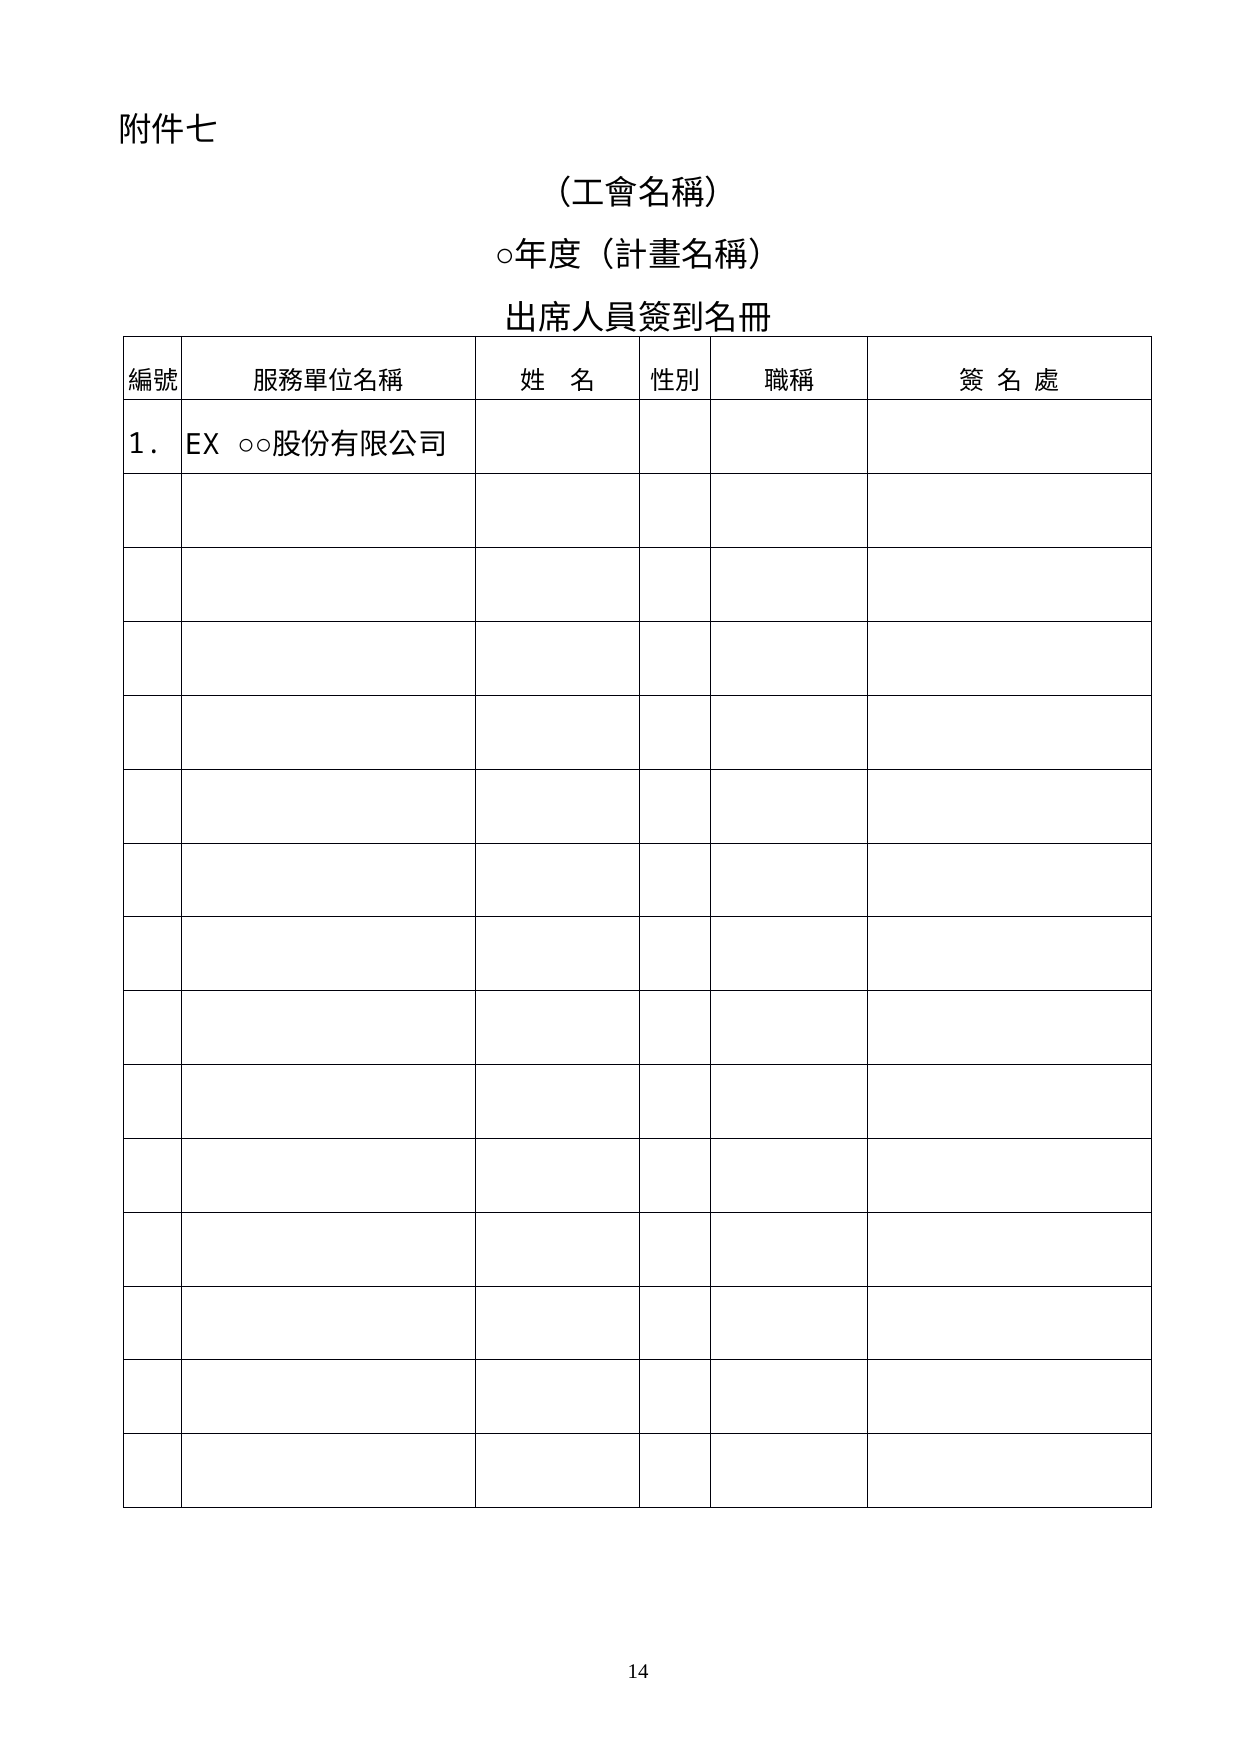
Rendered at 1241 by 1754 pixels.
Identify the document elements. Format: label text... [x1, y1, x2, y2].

table_cell [640, 400, 710, 473]
table_cell [182, 1360, 475, 1433]
table_cell [182, 474, 475, 547]
table_cell [476, 844, 639, 916]
table_cell [182, 991, 475, 1064]
text 出席人員簽到名冊 [118, 273, 1157, 336]
table_cell [124, 917, 181, 990]
text ○年度（計畫名稱） [118, 211, 1157, 273]
table_cell [124, 1434, 181, 1507]
table_cell [476, 770, 639, 842]
table_cell [182, 1287, 475, 1359]
table_cell [182, 1065, 475, 1138]
table_cell [124, 1360, 181, 1433]
table_cell [124, 548, 181, 621]
table_cell [182, 1139, 475, 1212]
table_cell [124, 696, 181, 768]
table_cell [868, 1287, 1151, 1359]
table_cell [640, 1139, 710, 1212]
table_cell [711, 622, 867, 695]
table_cell [476, 1213, 639, 1286]
table_cell [711, 548, 867, 621]
table_cell [476, 622, 639, 695]
table_cell [476, 696, 639, 768]
table_cell [124, 991, 181, 1064]
table_cell [182, 770, 475, 842]
table_cell [476, 1065, 639, 1138]
table_cell [182, 917, 475, 990]
table_cell [124, 770, 181, 842]
table_cell [476, 917, 639, 990]
table_cell [640, 1287, 710, 1359]
table_header 性別 [640, 337, 710, 399]
table_cell [868, 844, 1151, 916]
table_cell EX ○○股份有限公司 [182, 400, 475, 473]
table_cell [711, 1287, 867, 1359]
table_cell [476, 400, 639, 473]
table_cell [124, 1213, 181, 1286]
table_cell [640, 991, 710, 1064]
table_cell [868, 1139, 1151, 1212]
table_cell [476, 1139, 639, 1212]
table_cell [640, 1434, 710, 1507]
table_cell [640, 548, 710, 621]
table_cell 1. [124, 400, 181, 473]
table_cell [476, 1287, 639, 1359]
table_cell [182, 844, 475, 916]
table_cell [640, 917, 710, 990]
table_cell [868, 917, 1151, 990]
table_header 姓 名 [476, 337, 639, 399]
table_cell [124, 1287, 181, 1359]
table_cell [476, 474, 639, 547]
table_cell [640, 844, 710, 916]
table_cell [868, 770, 1151, 842]
table_cell [868, 400, 1151, 473]
table_cell [868, 1065, 1151, 1138]
table_cell [182, 1434, 475, 1507]
table_cell [124, 1065, 181, 1138]
table_header 簽 名 處 [868, 337, 1151, 399]
table_cell [868, 622, 1151, 695]
table_header 服務單位名稱 [182, 337, 475, 399]
table_cell [640, 770, 710, 842]
table_cell [711, 1139, 867, 1212]
table_cell [124, 474, 181, 547]
table_cell [476, 548, 639, 621]
table_cell [124, 1139, 181, 1212]
table_cell [868, 548, 1151, 621]
table_cell [182, 1213, 475, 1286]
table_cell [711, 1360, 867, 1433]
table_cell [640, 474, 710, 547]
table_cell [711, 991, 867, 1064]
text 附件七 [118, 86, 1157, 148]
table_cell [711, 1065, 867, 1138]
table_cell [124, 622, 181, 695]
table_cell [476, 1434, 639, 1507]
table_header 編號 [124, 337, 181, 399]
table_cell [711, 400, 867, 473]
table_cell [711, 770, 867, 842]
table_cell [476, 991, 639, 1064]
table_cell [711, 917, 867, 990]
table_cell [182, 622, 475, 695]
table_cell [640, 1213, 710, 1286]
table_cell [711, 1434, 867, 1507]
table_header 職稱 [711, 337, 867, 399]
table_cell [868, 1434, 1151, 1507]
table_cell [124, 844, 181, 916]
table_cell [711, 844, 867, 916]
table_cell [640, 622, 710, 695]
table_cell [476, 1360, 639, 1433]
table_cell [868, 1213, 1151, 1286]
text （工會名稱） [118, 148, 1157, 211]
table_cell [711, 474, 867, 547]
table_cell [868, 696, 1151, 768]
table_cell [182, 696, 475, 768]
table_cell [711, 696, 867, 768]
table_cell [868, 991, 1151, 1064]
table_cell [182, 548, 475, 621]
table_cell [711, 1213, 867, 1286]
table_cell [868, 1360, 1151, 1433]
table_cell [640, 1065, 710, 1138]
table_cell [640, 1360, 710, 1433]
table_cell [640, 696, 710, 768]
table_cell [868, 474, 1151, 547]
